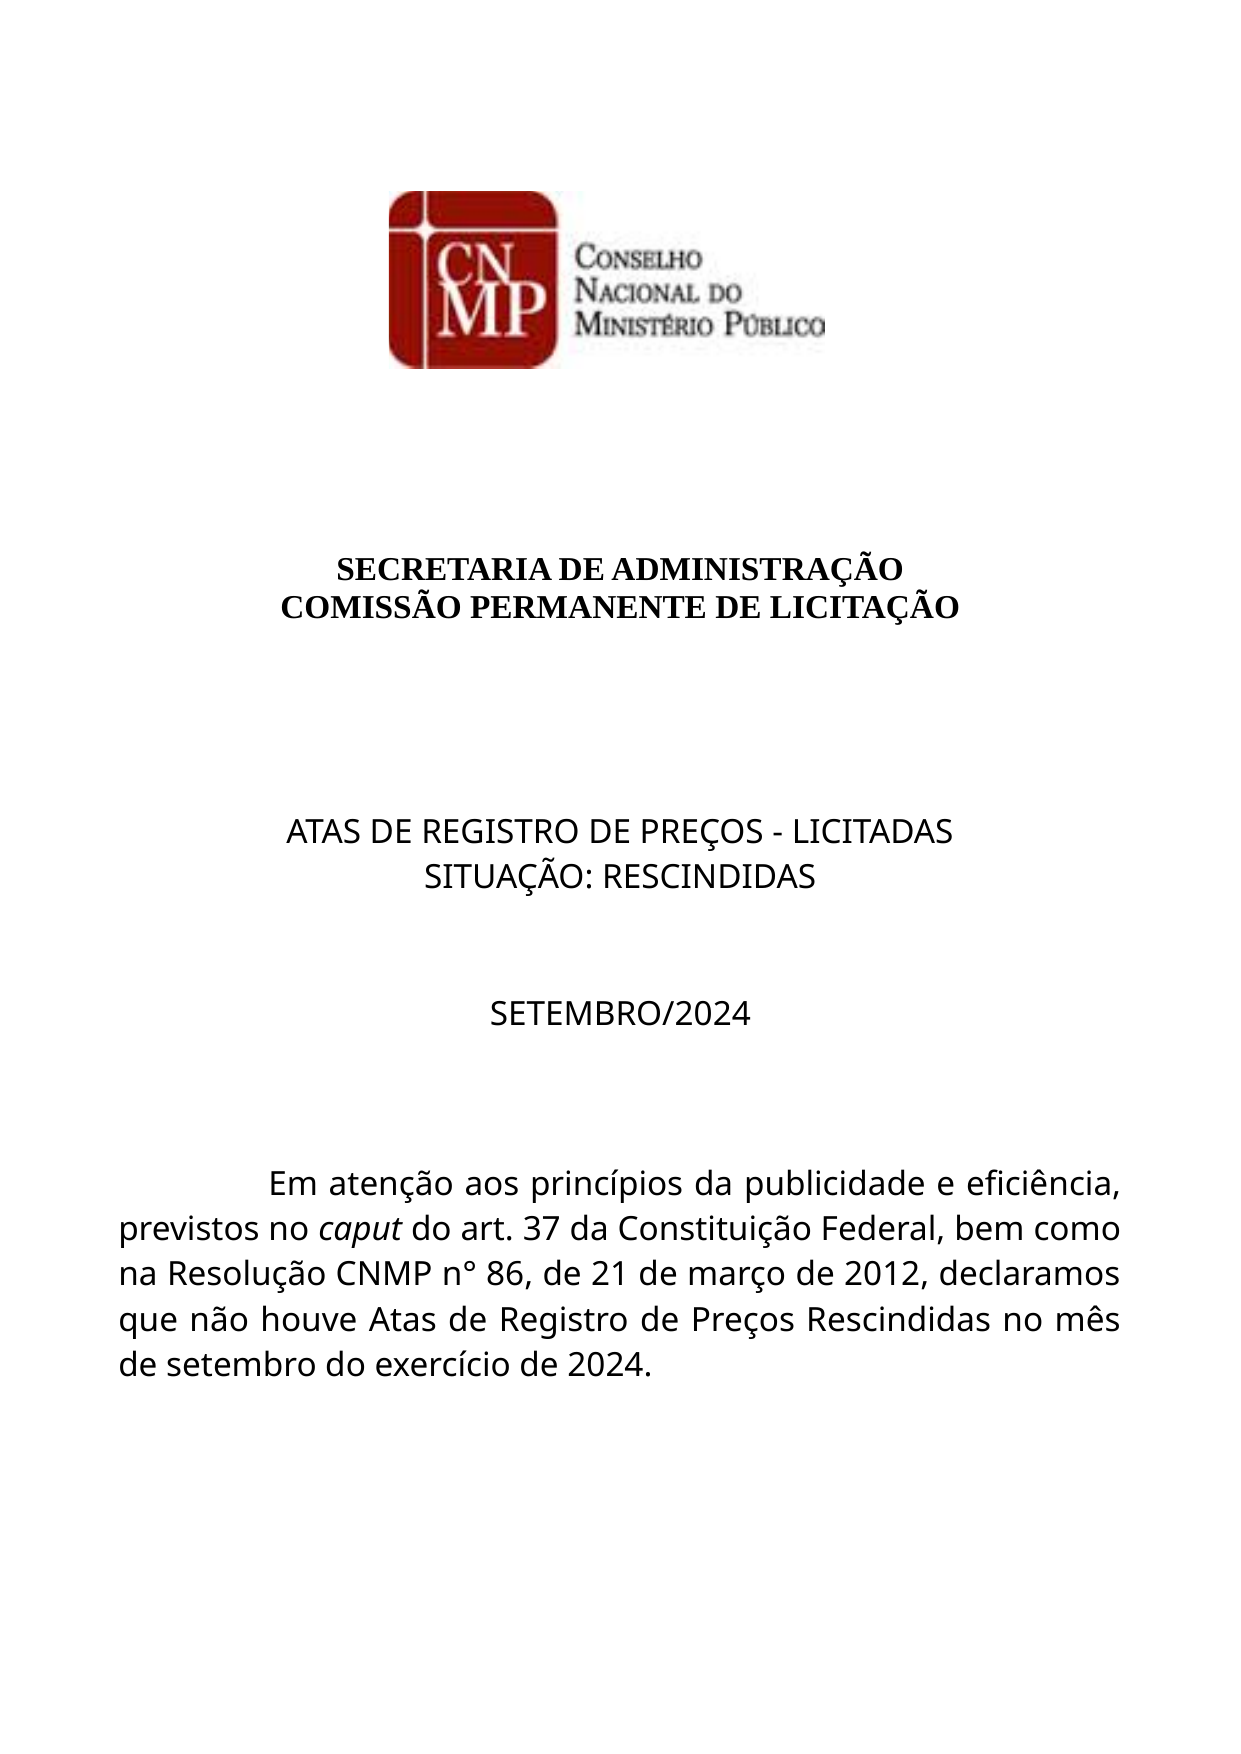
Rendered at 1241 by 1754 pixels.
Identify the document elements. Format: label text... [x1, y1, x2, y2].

text ATAS DE REGISTRO DE PREÇOS - LICITADAS [118, 808, 1122, 853]
text SITUAÇÃO: RESCINDIDAS [118, 853, 1122, 898]
text SETEMBRO/2024 [118, 989, 1122, 1035]
text COMISSÃO PERMANENTE DE LICITAÇÃO [118, 588, 1122, 626]
text SECRETARIA DE ADMINISTRAÇÃO [118, 549, 1122, 588]
text Em atenção aos princípios da publicidade e eficiência, previstos no caput do art. 37 da Constituição Federal, bem como na Resolução CNMP n° 86, de 21 de março de 2012, declaramos que não houve Atas de Registro de Preços Rescindidas no mês de setembro do exercício de 2024. [118, 1159, 1122, 1386]
